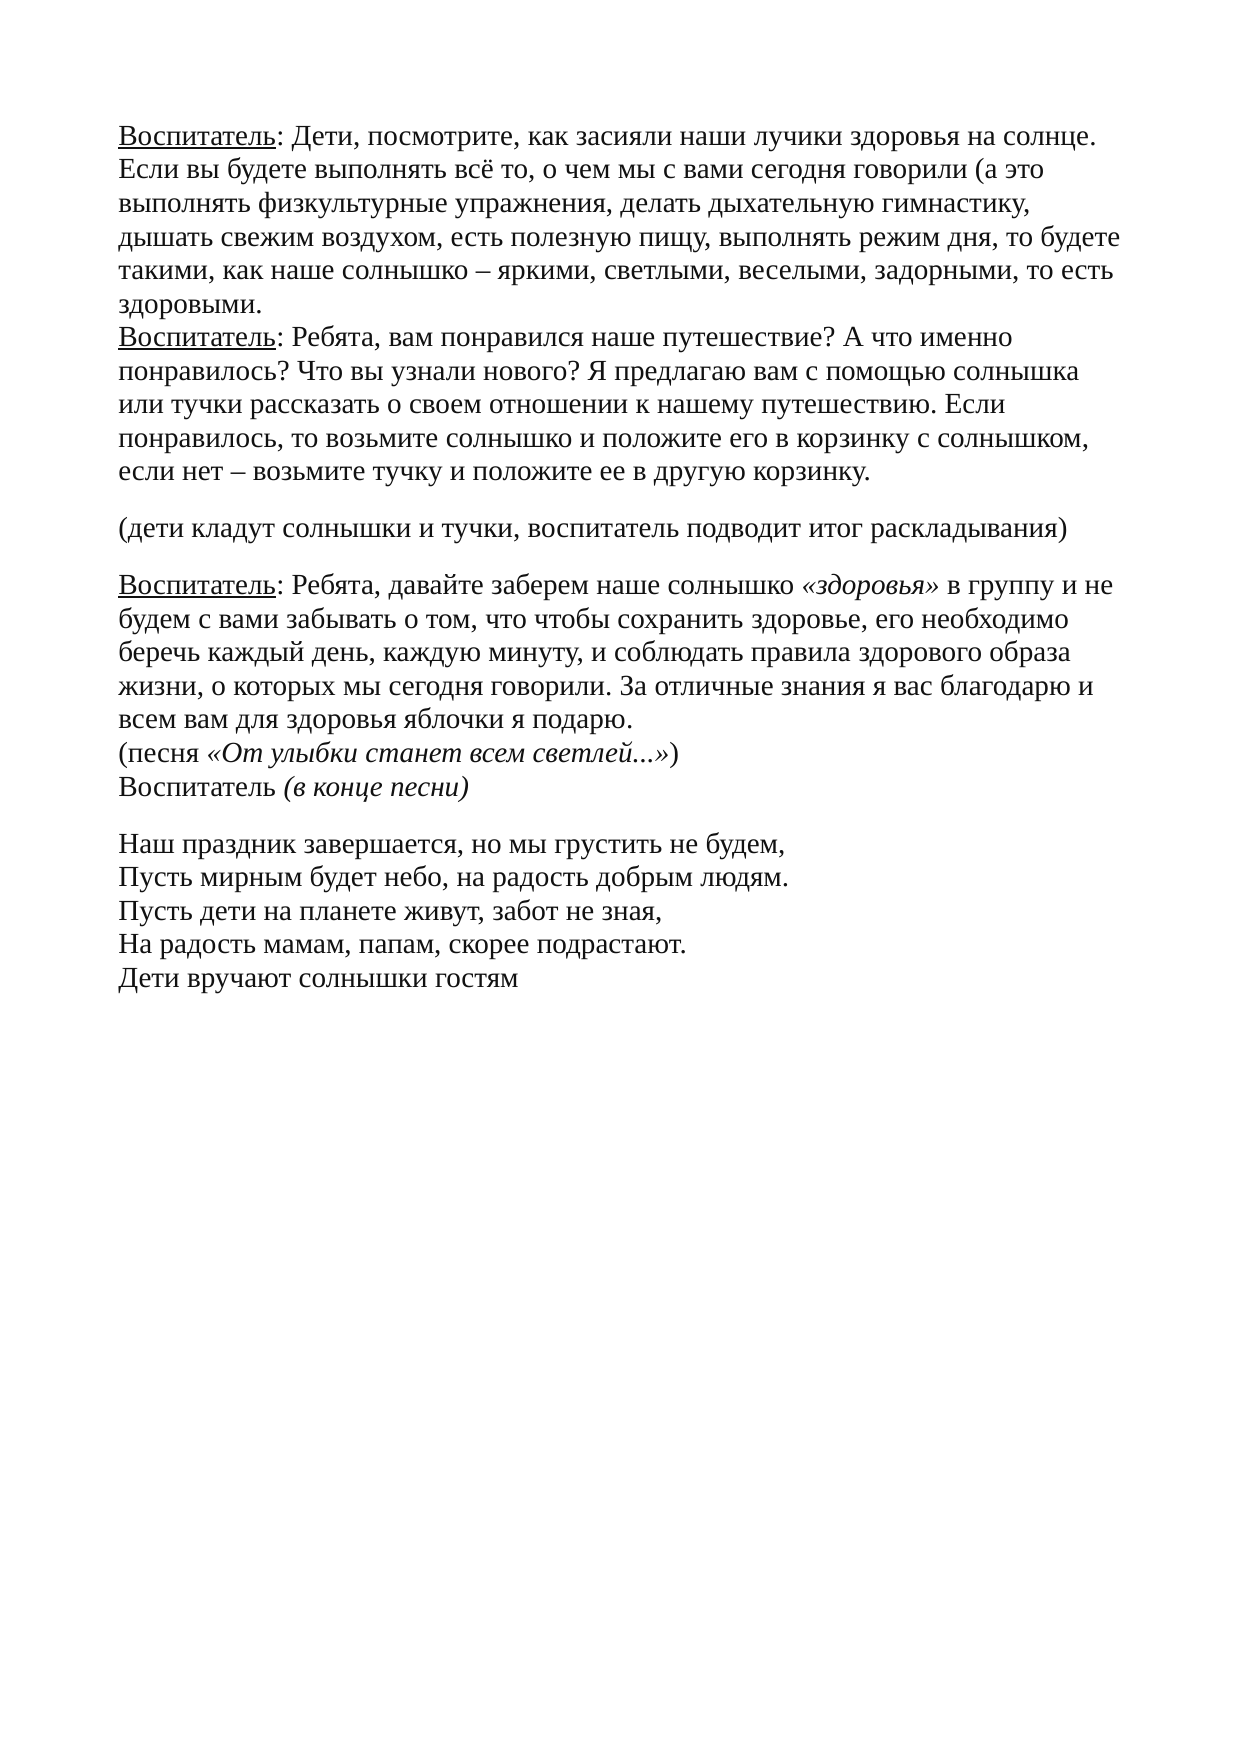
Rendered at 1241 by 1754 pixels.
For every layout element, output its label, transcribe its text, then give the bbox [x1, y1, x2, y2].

text (дети кладут солнышки и тучки, воспитатель подводит итог раскладывания) [118, 511, 1122, 544]
text Воспитатель (в конце песни) [118, 769, 1122, 802]
text Воспитатель: Ребята, вам понравился наше путешествие? А что именно понравилось? Что вы узнали нового? Я предлагаю вам с помощью солнышка или тучки рассказать о своем отношении к нашему путешествию. Если понравилось, то возьмите солнышко и положите его в корзинку с солнышком, если нет – возьмите тучку и положите ее в другую корзинку. [118, 319, 1122, 487]
text Воспитатель: Дети, посмотрите, как засияли наши лучики здоровья на солнце. Если вы будете выполнять всё то, о чем мы с вами сегодня говорили (а это выполнять физкультурные упражнения, делать дыхательную гимнастику, дышать свежим воздухом, есть полезную пищу, выполнять режим дня, то будете такими, как наше солнышко – яркими, светлыми, веселыми, задорными, то есть здоровыми. [118, 118, 1122, 319]
text (песня «От улыбки станет всем светлей...») [118, 735, 1122, 769]
text Наш праздник завершается, но мы грустить не будем, Пусть мирным будет небо, на радость добрым людям. Пусть дети на планете живут, забот не зная, На радость мамам, папам, скорее подрастают. Дети вручают солнышки гостям [118, 826, 1122, 993]
text Воспитатель: Ребята, давайте заберем наше солнышко «здоровья» в группу и не будем с вами забывать о том, что чтобы сохранить здоровье, его необходимо беречь каждый день, каждую минуту, и соблюдать правила здорового образа жизни, о которых мы сегодня говорили. За отличные знания я вас благодарю и всем вам для здоровья яблочки я подарю. [118, 567, 1122, 735]
